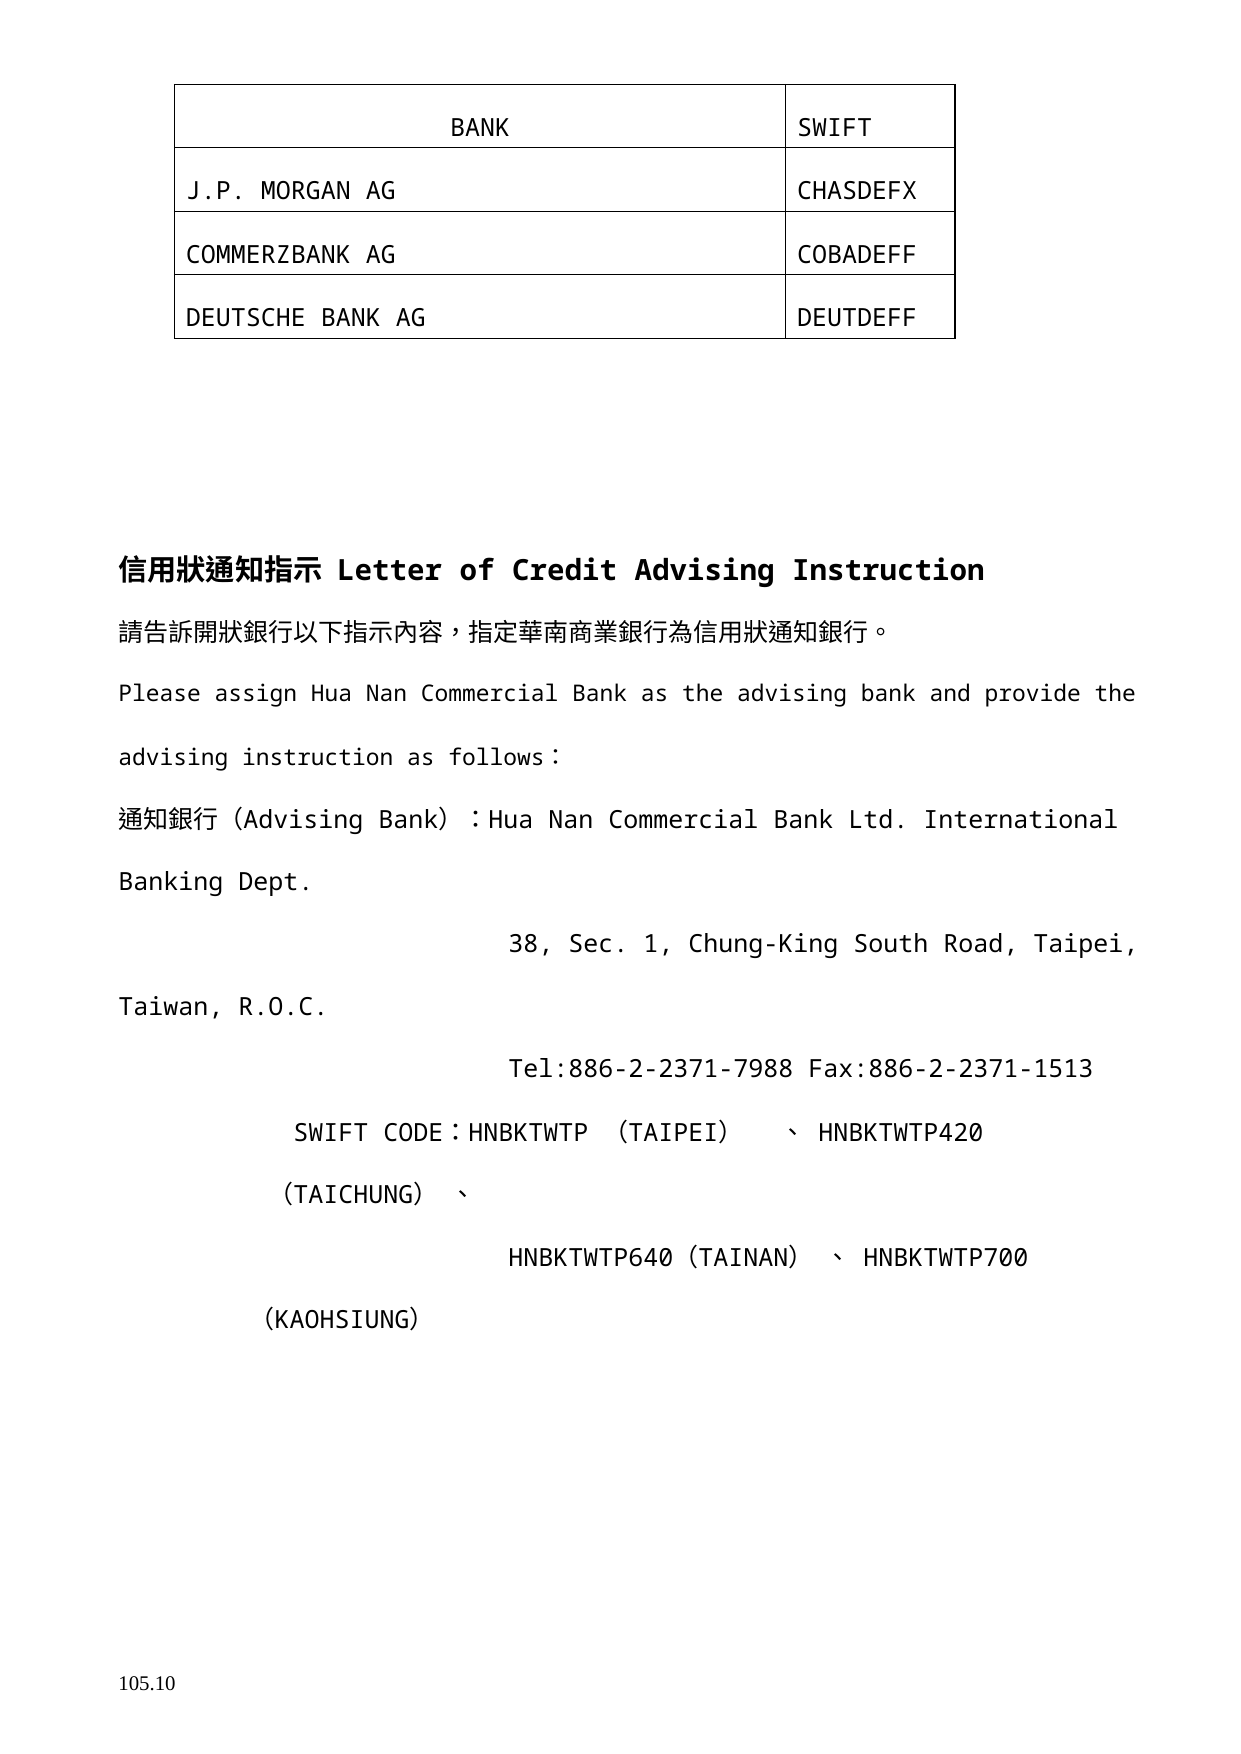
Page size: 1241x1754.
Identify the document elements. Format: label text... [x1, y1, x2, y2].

table_cell CHASDEFX [786, 148, 954, 211]
text Please assign Hua Nan Commercial Bank as the advising bank and provide the advising instruction as follows： [118, 651, 1181, 776]
text Tel:886-2-2371-7988 Fax:886-2-2371-1513 [118, 1026, 1181, 1089]
table_header BANK [175, 85, 785, 147]
table_cell COMMERZBANK AG [175, 212, 785, 274]
table_cell DEUTSCHE BANK AG [175, 275, 785, 338]
text 通知銀行（Advising Bank）：Hua Nan Commercial Bank Ltd. International Banking Dept. [118, 776, 1181, 901]
table_cell J.P. MORGAN AG [175, 148, 785, 211]
text HNBKTWTP640（TAINAN） 、 HNBKTWTP700 （KAOHSIUNG） [118, 1214, 1181, 1339]
text 38, Sec. 1, Chung-King South Road, Taipei, Taiwan, R.O.C. [118, 901, 1181, 1026]
text SWIFT CODE：HNBKTWTP （TAIPEI） 、 HNBKTWTP420 （TAICHUNG） 、 [268, 1089, 1181, 1214]
table_header SWIFT [786, 85, 954, 147]
text 請告訴開狀銀行以下指示內容，指定華南商業銀行為信用狀通知銀行。 [118, 589, 1181, 651]
table_cell DEUTDEFF [786, 275, 954, 338]
text 信用狀通知指示 Letter of Credit Advising Instruction [118, 526, 1181, 589]
table_cell COBADEFF [786, 212, 954, 274]
